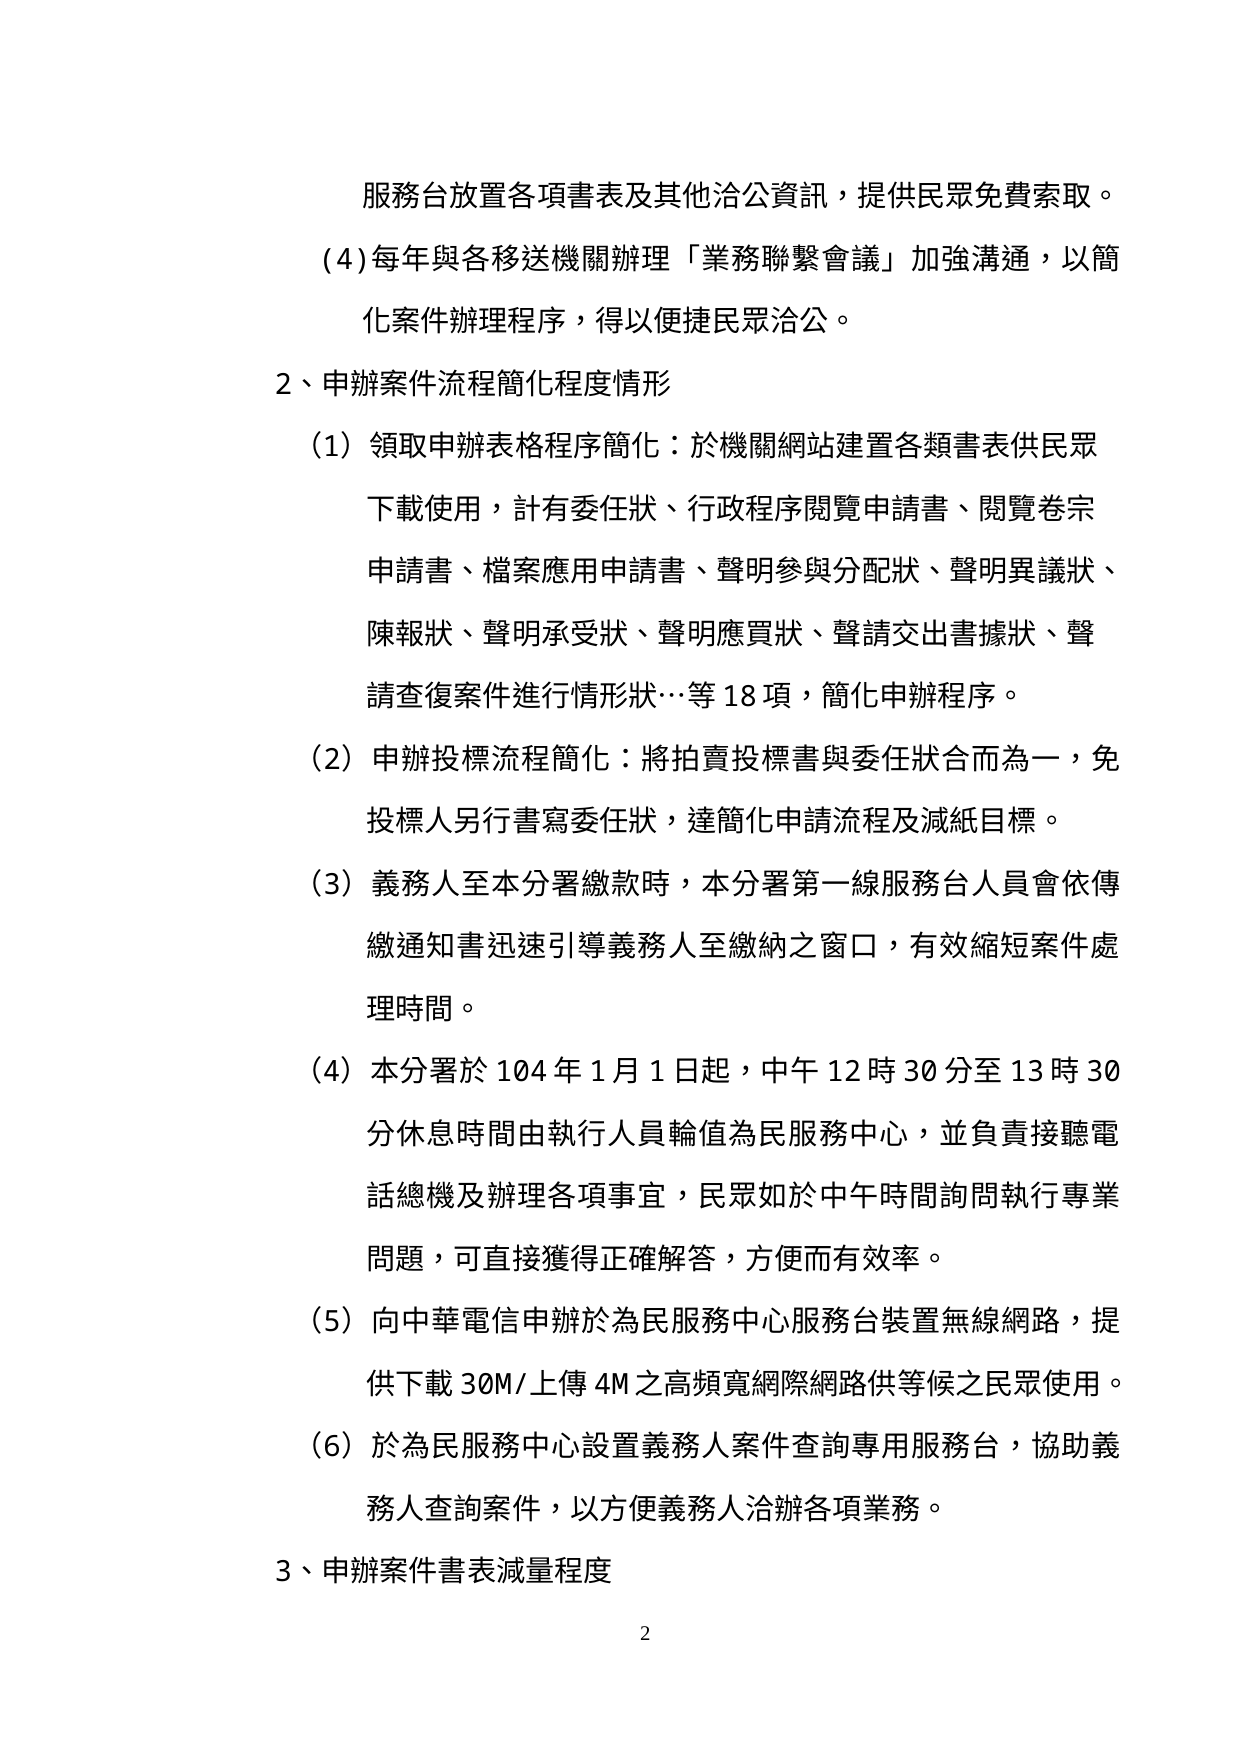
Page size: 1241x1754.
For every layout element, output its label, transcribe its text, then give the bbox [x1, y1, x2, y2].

text （5）向中華電信申辦於為民服務中心服務台裝置無線網路，提供下載30M/上傳4M之高頻寬網際網路供等候之民眾使用。 [293, 1277, 1122, 1402]
text （4）本分署於104年1月1日起，中午12時30分至13時30分休息時間由執行人員輪值為民服務中心，並負責接聽電話總機及辦理各項事宜，民眾如於中午時間詢問執行專業問題，可直接獲得正確解答，方便而有效率。 [293, 1027, 1122, 1277]
text （2）申辦投標流程簡化：將拍賣投標書與委任狀合而為一，免投標人另行書寫委任狀，達簡化申請流程及減紙目標。 [293, 715, 1122, 840]
text 服務台放置各項書表及其他洽公資訊，提供民眾免費索取。 [318, 152, 1122, 215]
text (4)每年與各移送機關辦理「業務聯繫會議」加強溝通，以簡化案件辦理程序，得以便捷民眾洽公。 [318, 215, 1122, 340]
text （3）義務人至本分署繳款時，本分署第一線服務台人員會依傳繳通知書迅速引導義務人至繳納之窗口，有效縮短案件處理時間。 [293, 840, 1122, 1027]
text （6）於為民服務中心設置義務人案件查詢專用服務台，協助義務人查詢案件，以方便義務人洽辦各項業務。 [293, 1402, 1122, 1527]
text 3、申辦案件書表減量程度 [274, 1527, 1122, 1590]
text 2、申辦案件流程簡化程度情形 [274, 340, 1122, 402]
text （1）領取申辦表格程序簡化：於機關網站建置各類書表供民眾下載使用，計有委任狀、行政程序閱覽申請書、閱覽卷宗申請書、檔案應用申請書、聲明參與分配狀、聲明異議狀、陳報狀、聲明承受狀、聲明應買狀、聲請交出書據狀、聲請查復案件進行情形狀…等18項，簡化申辦程序。 [293, 402, 1122, 715]
